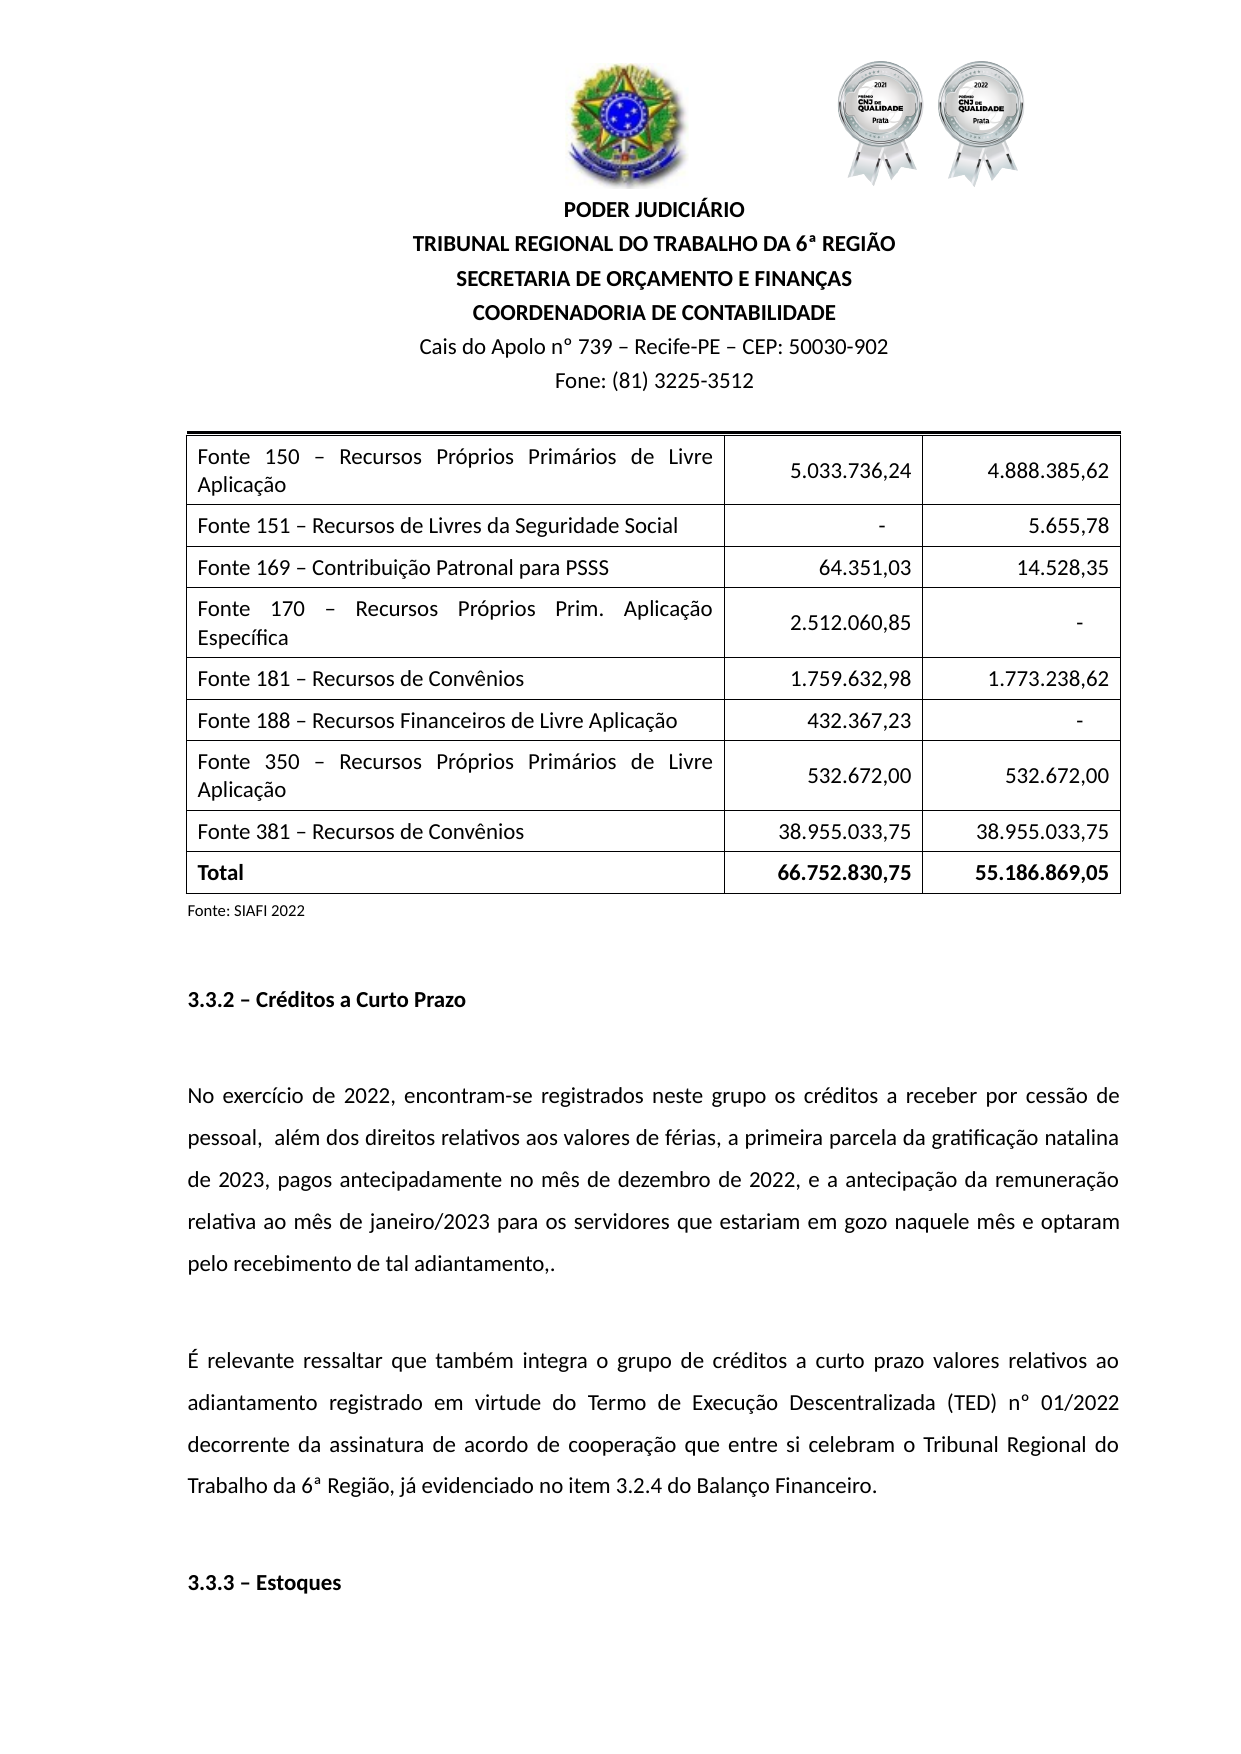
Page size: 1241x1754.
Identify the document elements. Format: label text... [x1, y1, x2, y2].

table_cell 2.512.060,85 [725, 588, 922, 657]
table_cell 432.367,23 [725, 700, 922, 740]
text No exercício de 2022, encontram-se registrados neste grupo os créditos a receber por cessão de pessoal, além dos direitos relativos aos valores de férias, a primeira parcela da gratificação natalina de 2023, pagos antecipadamente no mês de dezembro de 2022, e a antecipação da remuneração relativa ao mês de janeiro/2023 para os servidores que estariam em gozo naquele mês e optaram pelo recebimento de tal adiantamento,. [187, 1081, 1121, 1277]
table_cell - [923, 588, 1120, 657]
table_cell 1.759.632,98 [725, 658, 922, 698]
table_cell 55.186.869,05 [923, 852, 1120, 893]
table_cell Fonte 170 – Recursos Próprios Prim. Aplicação Específica [187, 588, 724, 657]
table_cell 66.752.830,75 [725, 852, 922, 893]
table_cell 38.955.033,75 [923, 811, 1120, 851]
table_cell Fonte 151 – Recursos de Livres da Seguridade Social [187, 505, 724, 546]
table_cell 38.955.033,75 [725, 811, 922, 851]
table_cell Fonte 350 – Recursos Próprios Primários de Livre Aplicação [187, 741, 724, 809]
table_cell - [923, 700, 1120, 740]
table_cell 532.672,00 [725, 741, 922, 809]
text 3.3.3 – Estoques [187, 1568, 1121, 1596]
table_cell Fonte 188 – Recursos Financeiros de Livre Aplicação [187, 700, 724, 740]
table_cell Fonte 381 – Recursos de Convênios [187, 811, 724, 851]
table_cell - [725, 505, 922, 546]
table_cell Total [187, 852, 724, 893]
text Fonte: SIAFI 2022 [187, 900, 1121, 920]
picture [818, 61, 1025, 188]
table_cell 5.655,78 [923, 505, 1120, 546]
table_cell 5.033.736,24 [725, 436, 922, 504]
table_cell Fonte 169 – Contribuição Patronal para PSSS [187, 547, 724, 587]
text 3.3.2 – Créditos a Curto Prazo [187, 985, 1121, 1013]
table_cell 64.351,03 [725, 547, 922, 587]
table_cell Fonte 150 – Recursos Próprios Primários de Livre Aplicação [187, 436, 724, 504]
table_cell 1.773.238,62 [923, 658, 1120, 698]
table_cell 532.672,00 [923, 741, 1120, 809]
picture [565, 63, 689, 189]
table_cell 4.888.385,62 [923, 436, 1120, 504]
table_cell 14.528,35 [923, 547, 1120, 587]
table_cell Fonte 181 – Recursos de Convênios [187, 658, 724, 698]
text É relevante ressaltar que também integra o grupo de créditos a curto prazo valores relativos ao adiantamento registrado em virtude do Termo de Execução Descentralizada (TED) nº 01/2022 decorrente da assinatura de acordo de cooperação que entre si celebram o Tribunal Regional do Trabalho da 6ª Região, já evidenciado no item 3.2.4 do Balanço Financeiro. [187, 1346, 1121, 1500]
